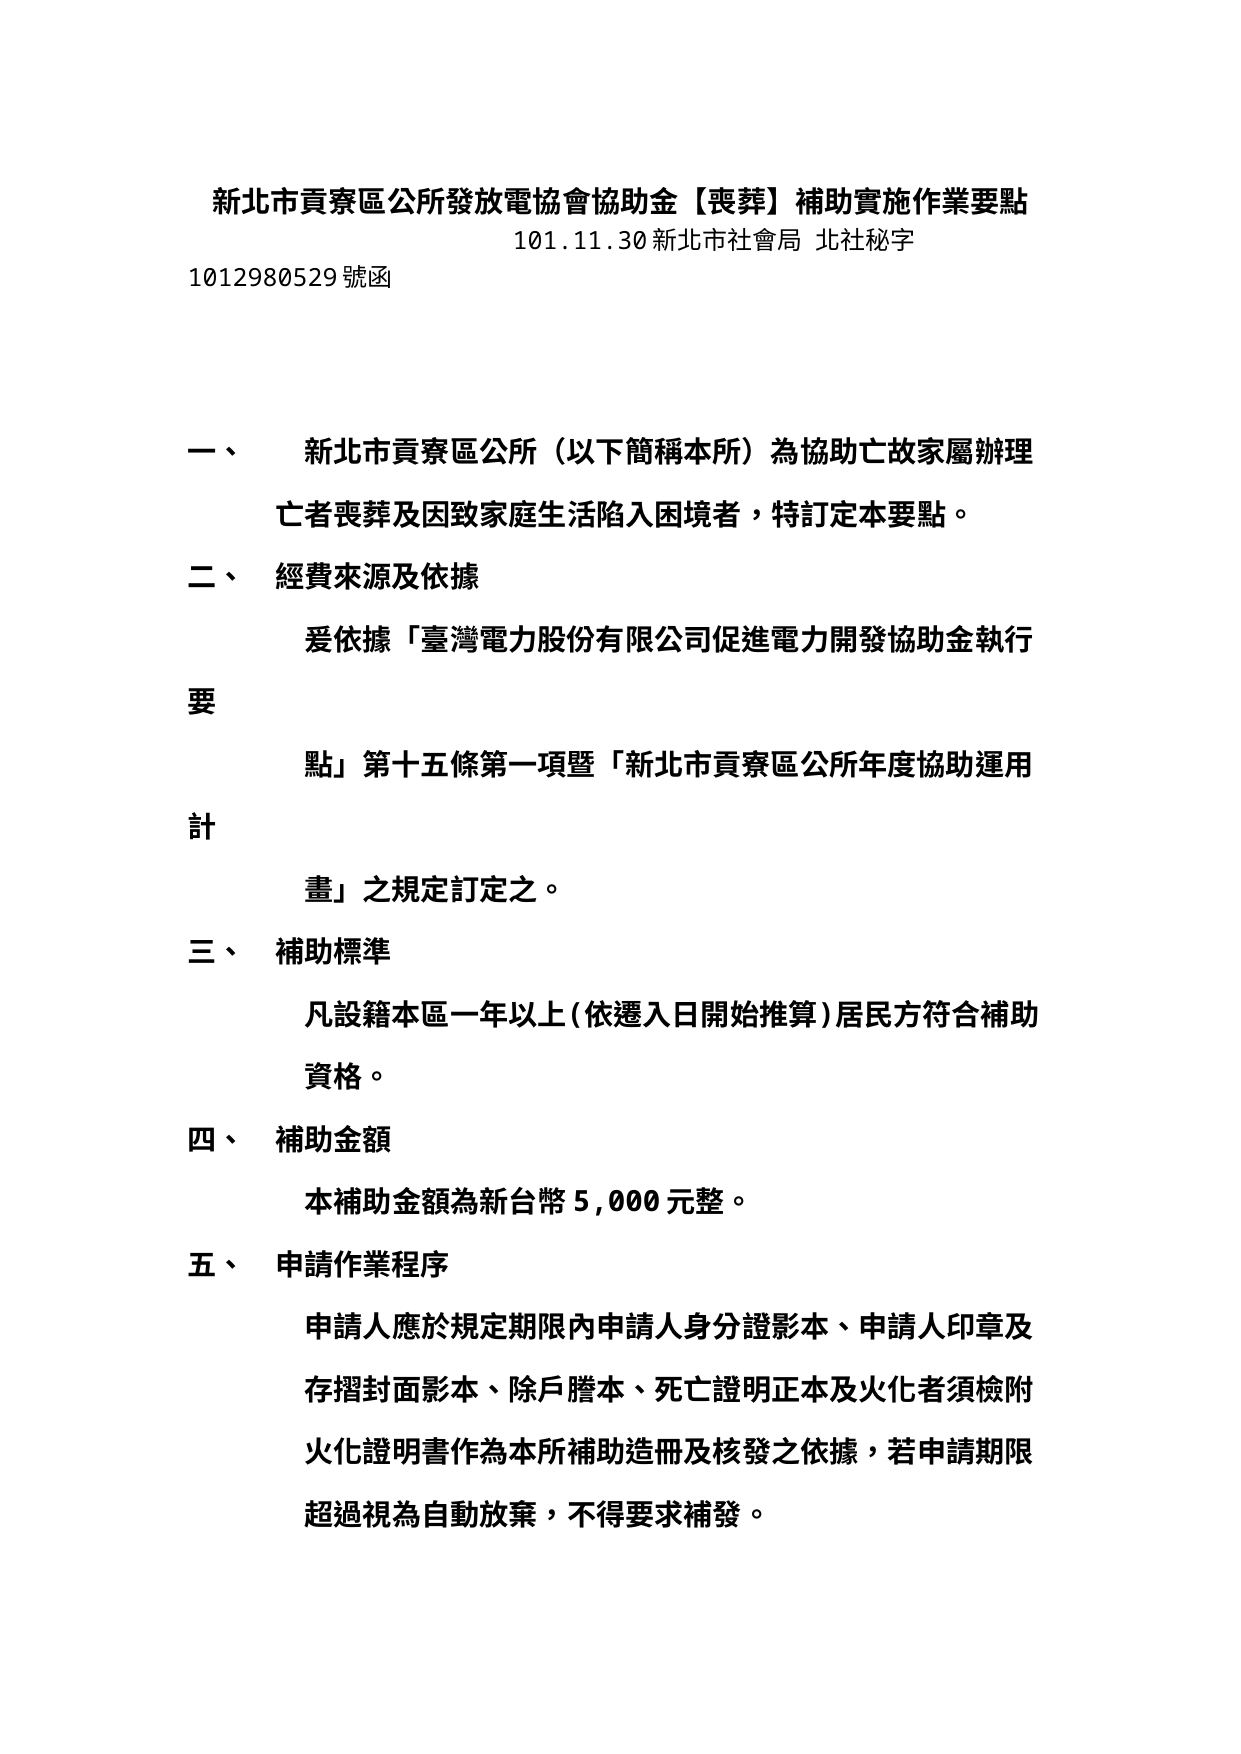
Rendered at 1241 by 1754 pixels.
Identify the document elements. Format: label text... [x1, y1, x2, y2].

text 新北市貢寮區公所發放電協會協助金【喪葬】補助實施作業要點 [187, 158, 1053, 221]
text 一、 新北市貢寮區公所（以下簡稱本所）為協助亡故家屬辦理亡者喪葬及因致家庭生活陷入困境者，特訂定本要點。 [187, 408, 1053, 533]
text 畫」之規定訂定之。 [187, 846, 1053, 908]
text 爰依據「臺灣電力股份有限公司促進電力開發協助金執行要 [187, 596, 1053, 721]
text 申請人應於規定期限內申請人身分證影本、申請人印章及存摺封面影本、除戶謄本、死亡證明正本及火化者須檢附火化證明書作為本所補助造冊及核發之依據，若申請期限超過視為自動放棄，不得要求補發。 [304, 1283, 1053, 1533]
text 五、 申請作業程序 [187, 1221, 1053, 1283]
text 本補助金額為新台幣5,000元整。 [304, 1158, 1053, 1221]
text 四、 補助金額 [187, 1096, 1053, 1158]
text 三、 補助標準 [187, 908, 1053, 971]
text 二、 經費來源及依據 [187, 533, 1053, 596]
text 點」第十五條第一項暨「新北市貢寮區公所年度協助運用計 [187, 721, 1053, 846]
text 101.11.30新北市社會局 北社秘字1012980529號函 [187, 221, 1053, 293]
text 凡設籍本區一年以上(依遷入日開始推算)居民方符合補助資格。 [187, 971, 1053, 1096]
